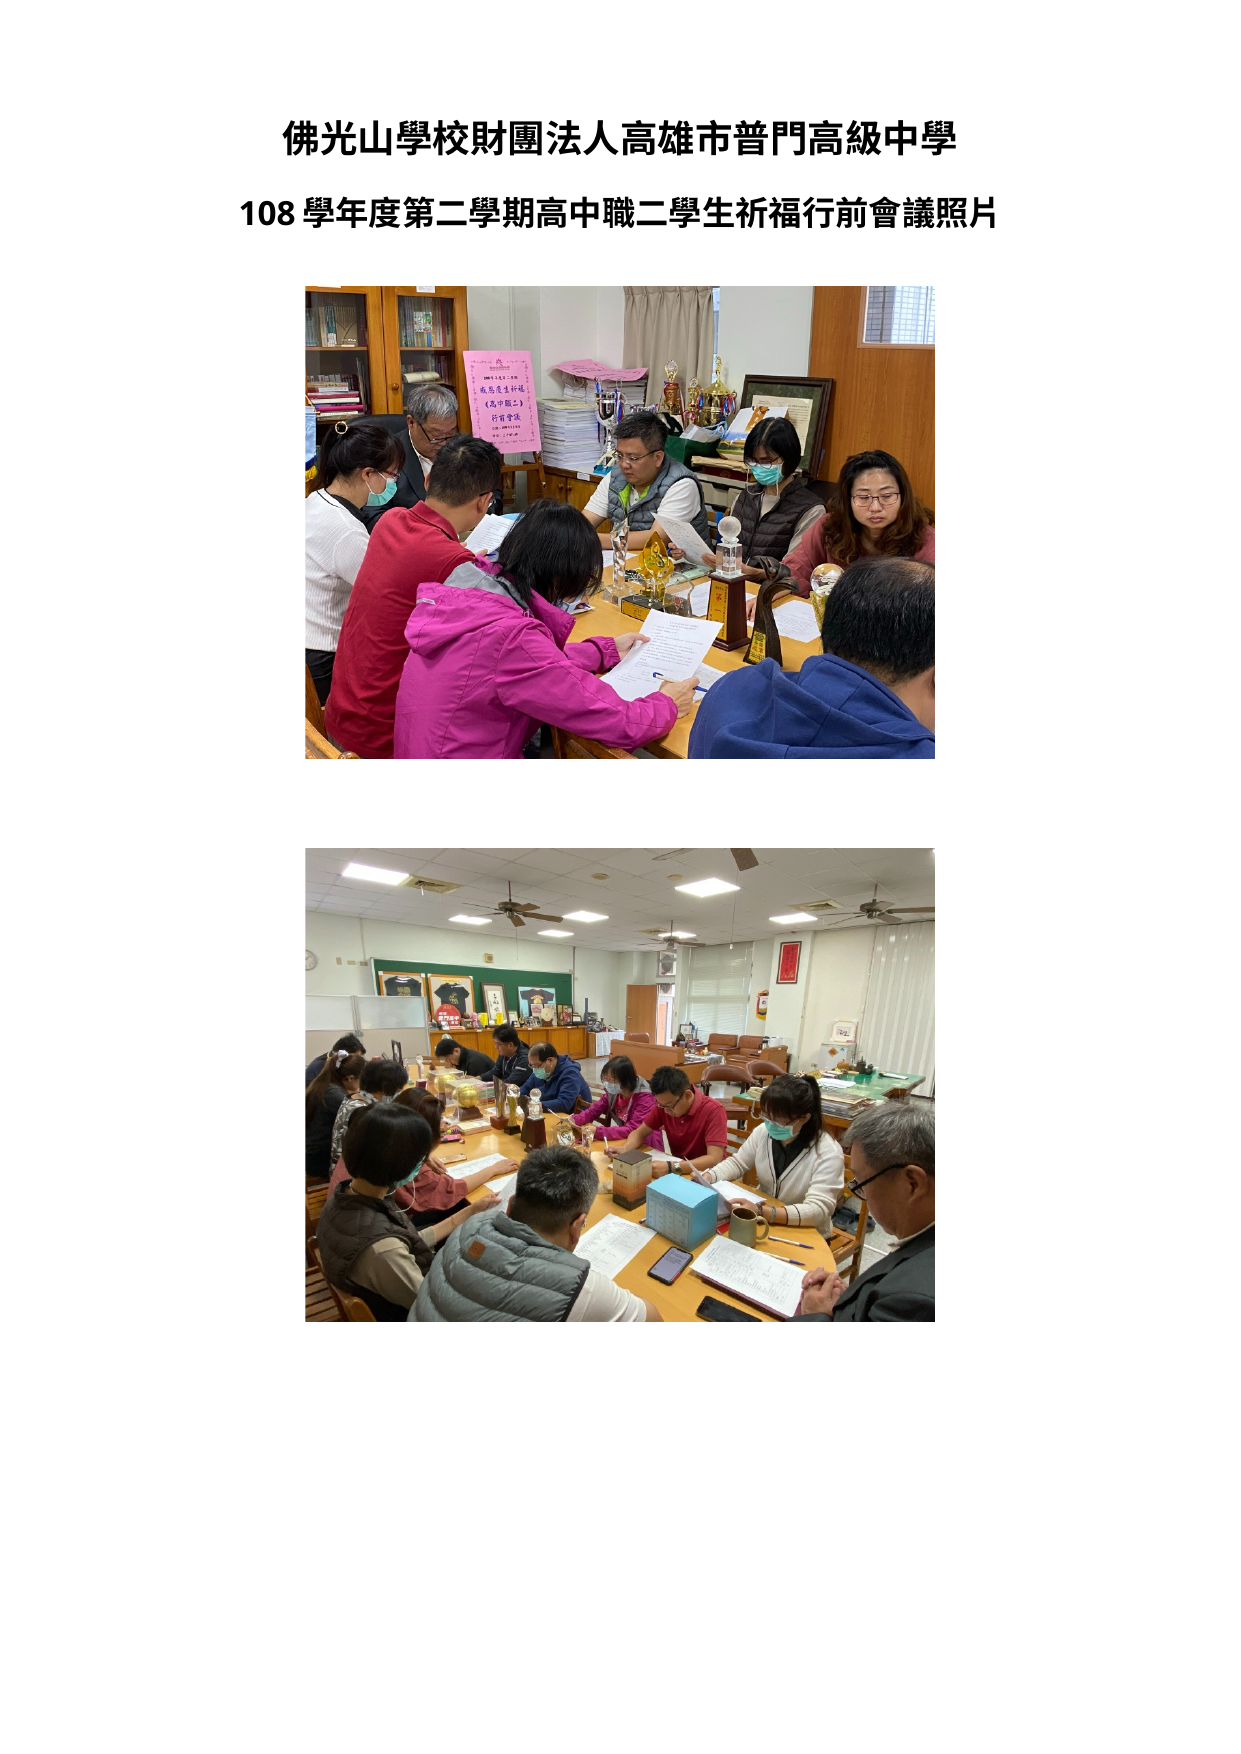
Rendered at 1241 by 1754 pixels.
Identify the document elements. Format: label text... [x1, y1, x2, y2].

text 佛光山學校財團法人高雄市普門高級中學 [118, 99, 1122, 174]
text 108學年度第二學期高中職二學生祈福行前會議照片 [118, 174, 1122, 249]
picture [305, 848, 935, 1322]
picture [305, 286, 935, 759]
